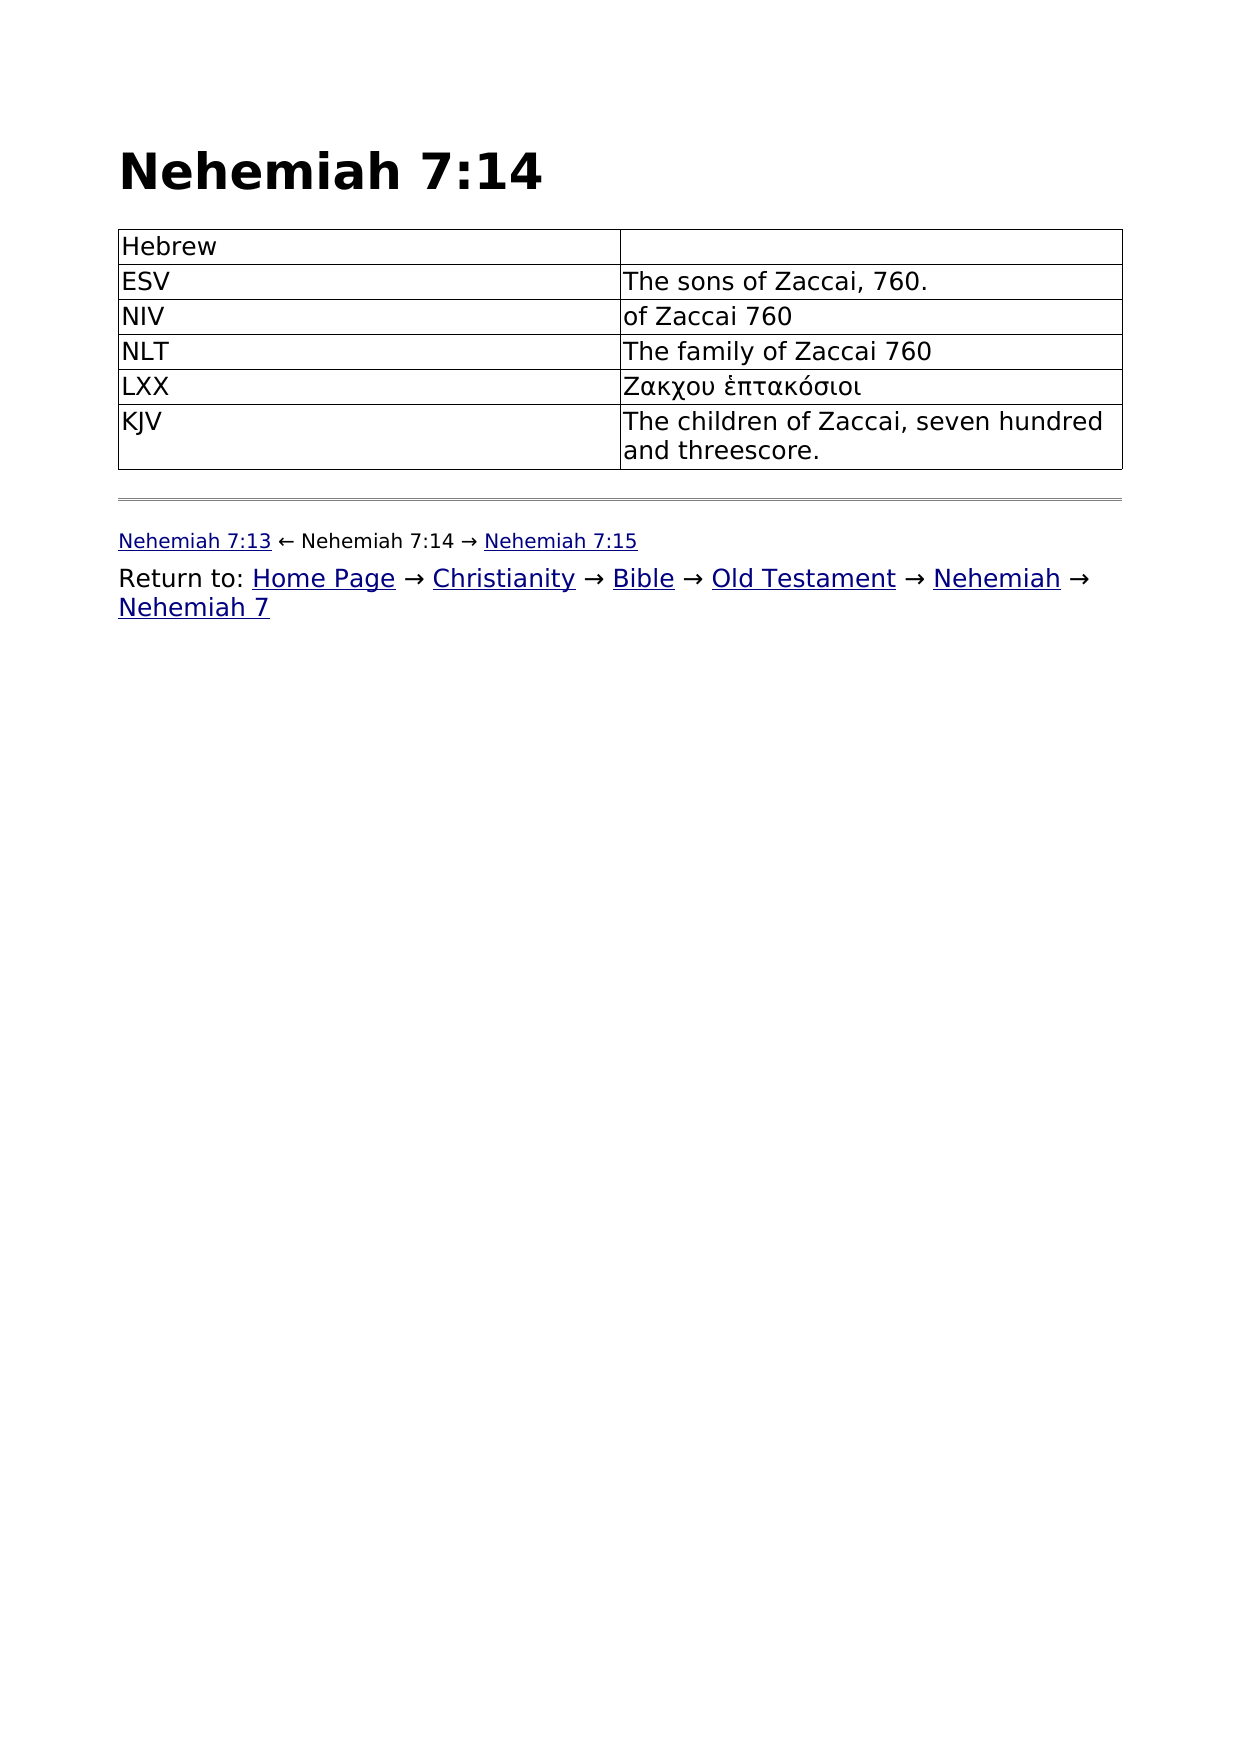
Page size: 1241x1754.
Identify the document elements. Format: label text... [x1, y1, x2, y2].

table_cell LXX [119, 370, 620, 404]
text Return to: Home Page → Christianity → Bible → Old Testament → Nehemiah → Nehemiah 7 [118, 564, 1122, 622]
table_cell The family of Zaccai 760 [621, 335, 1122, 369]
table_cell ESV [119, 265, 620, 299]
table_header [621, 230, 1122, 264]
table_cell of Zaccai 760 [621, 300, 1122, 334]
table_cell NIV [119, 300, 620, 334]
table_cell KJV [119, 405, 620, 468]
table_cell The children of Zaccai, seven hundred and threescore. [621, 405, 1122, 468]
table_cell Ζακχου ἑπτακόσιοι [621, 370, 1122, 404]
table_cell NLT [119, 335, 620, 369]
table_cell The sons of Zaccai, 760. [621, 265, 1122, 299]
table_header Hebrew [119, 230, 620, 264]
text Nehemiah 7:13 ← Nehemiah 7:14 → Nehemiah 7:15 [118, 530, 1122, 564]
subtitle Nehemiah 7:14 [118, 143, 1122, 201]
